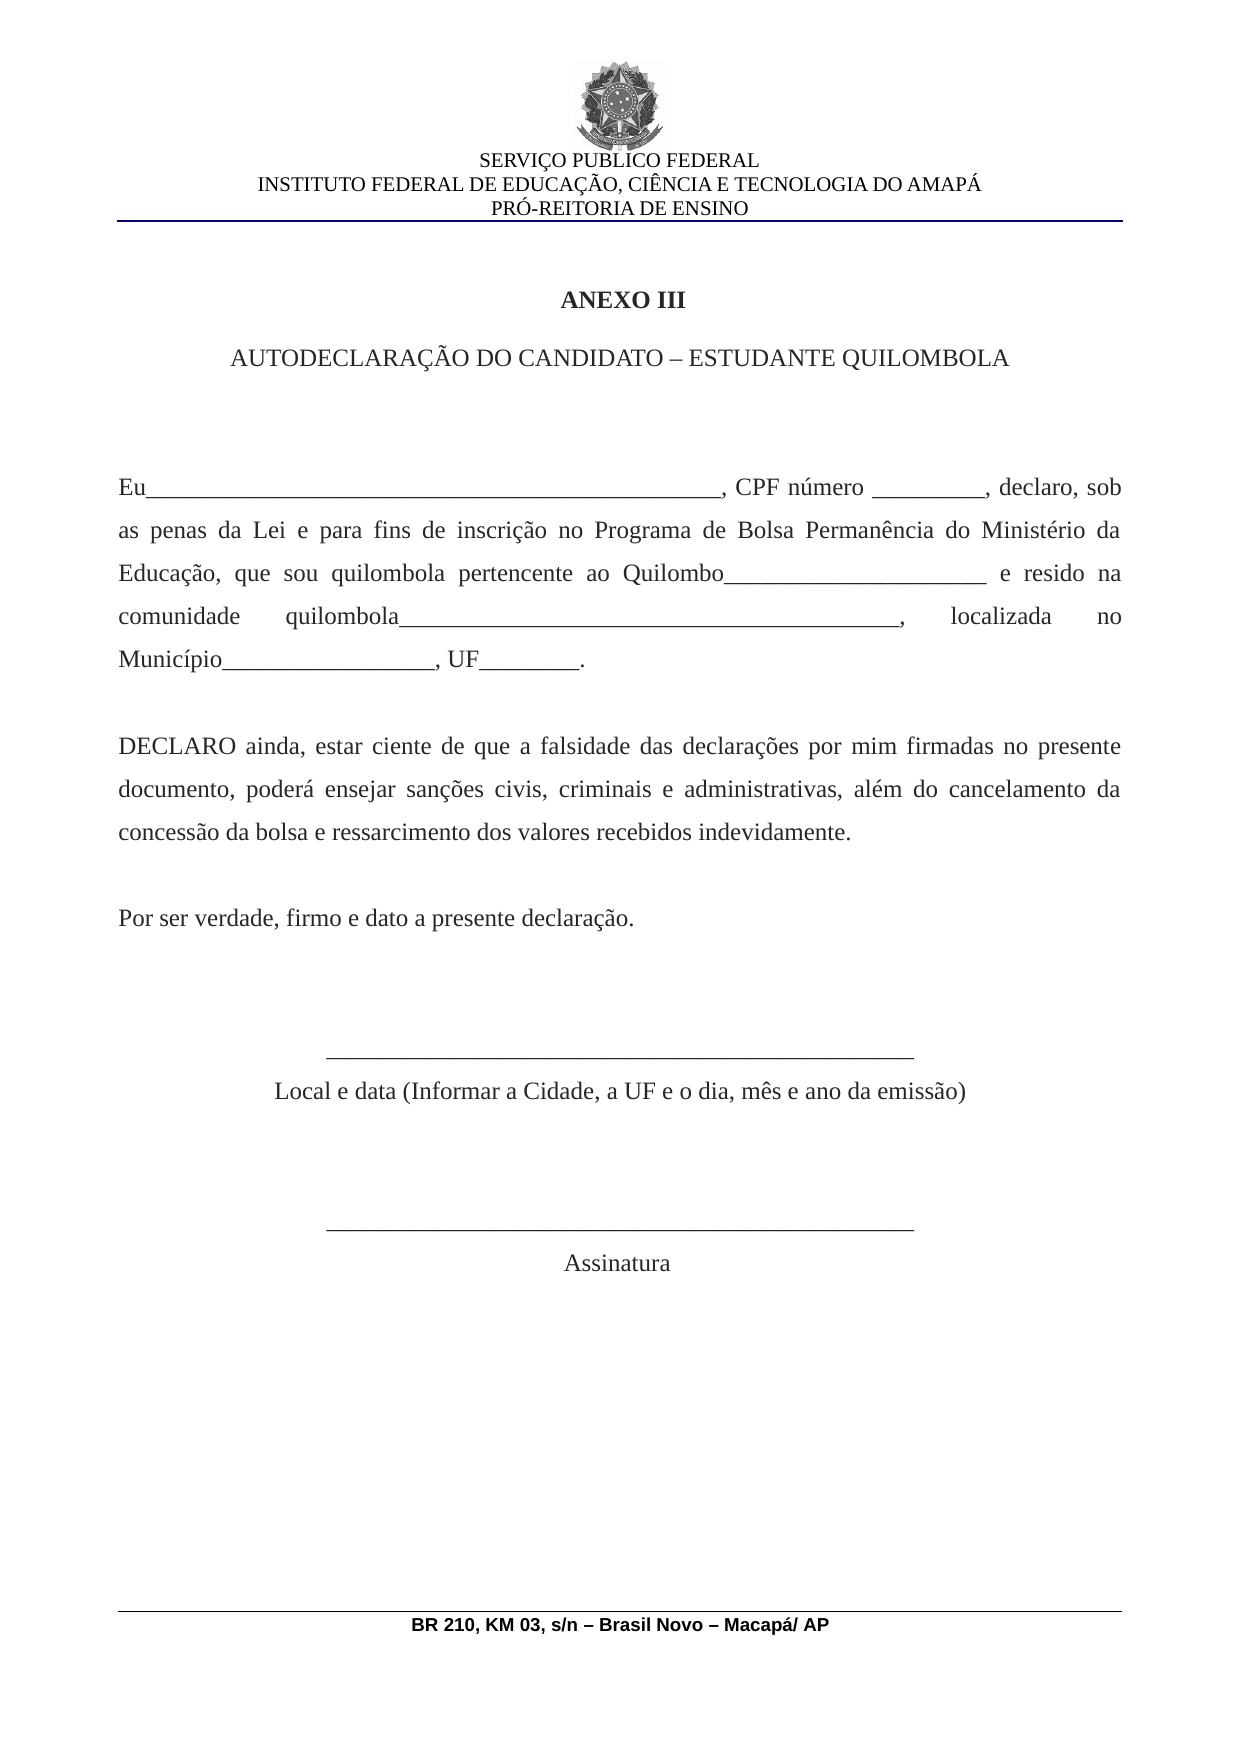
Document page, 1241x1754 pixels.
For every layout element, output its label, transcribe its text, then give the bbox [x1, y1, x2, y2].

text ANEXO III [118, 285, 1122, 314]
text AUTODECLARAÇÃO DO CANDIDATO – ESTUDANTE QUILOMBOLA [118, 343, 1122, 371]
text _______________________________________________ [118, 1033, 1122, 1061]
text Eu______________________________________________, CPF número _________, declaro, sob as penas da Lei e para fins de inscrição no Programa de Bolsa Permanência do Ministério da Educação, que sou quilombola pertencente ao Quilombo_____________________ e resido na comunidade quilombola________________________________________, localizada no Município_________________, UF________. [118, 472, 1122, 673]
text DECLARO ainda, estar ciente de que a falsidade das declarações por mim firmadas no presente documento, poderá ensejar sanções civis, criminais e administrativas, além do cancelamento da concessão da bolsa e ressarcimento dos valores recebidos indevidamente. [118, 731, 1122, 846]
text _______________________________________________ [118, 1205, 1122, 1234]
text Assinatura [118, 1248, 1122, 1277]
text Local e data (Informar a Cidade, a UF e o dia, mês e ano da emissão) [118, 1076, 1122, 1104]
text Por ser verdade, firmo e dato a presente declaração. [118, 903, 1122, 932]
